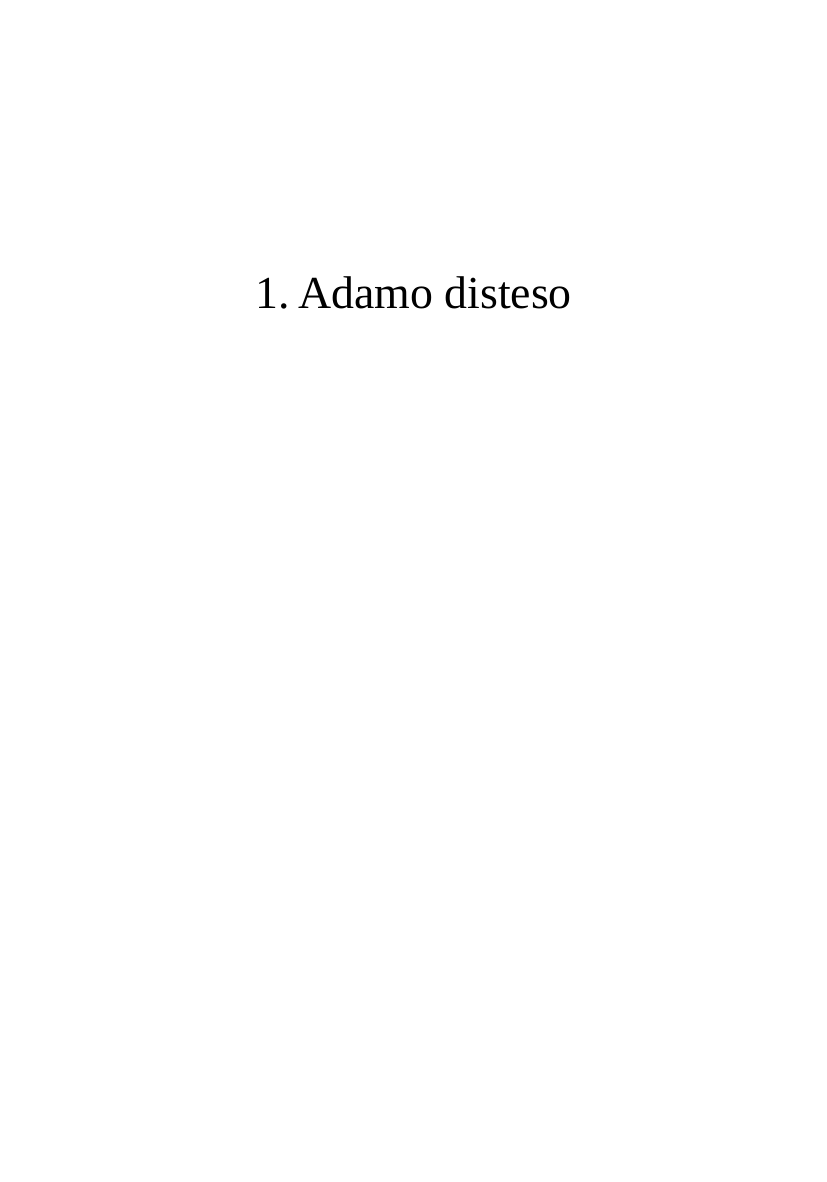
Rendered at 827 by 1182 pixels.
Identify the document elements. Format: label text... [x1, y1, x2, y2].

text 1. Adamo disteso [88, 266, 738, 318]
